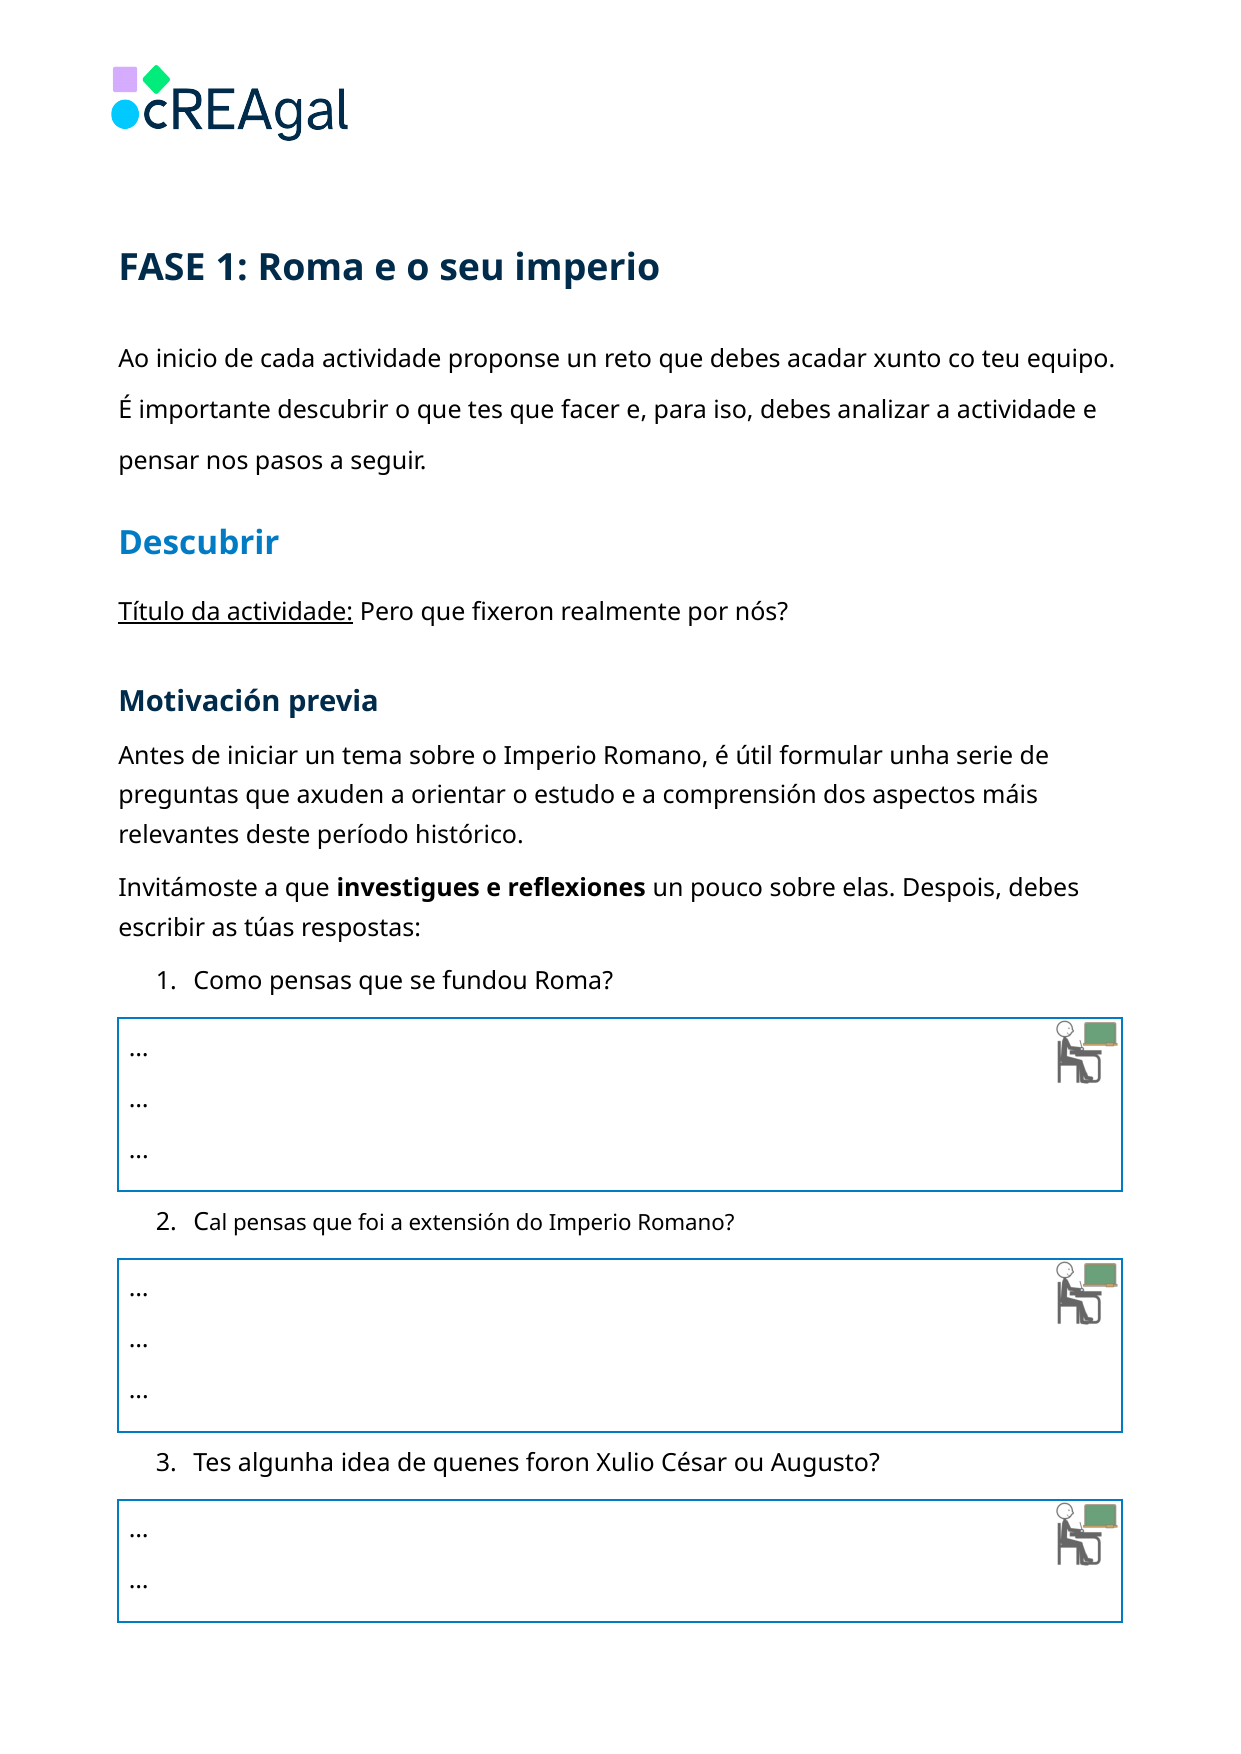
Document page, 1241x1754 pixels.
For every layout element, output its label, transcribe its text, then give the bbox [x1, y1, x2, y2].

subtitle Motivación previa [118, 680, 1122, 719]
subtitle Descubrir [118, 519, 1122, 564]
subtitle FASE 1: Roma e o seu imperio [118, 241, 1122, 292]
table_header … … ... [119, 1019, 1121, 1190]
table_header … … ... [119, 1260, 1121, 1431]
text Invitámoste a que investigues e reflexiones un pouco sobre elas. Despois, debes escribir as túas respostas: [118, 870, 1122, 943]
list Tes algunha idea de quenes foron Xulio César ou Augusto? [156, 1445, 1122, 1479]
picture [111, 65, 348, 141]
text Antes de iniciar un tema sobre o Imperio Romano, é útil formular unha serie de preguntas que axuden a orientar o estudo e a comprensión dos aspectos máis relevantes deste período histórico. [118, 738, 1122, 850]
text Título da actividade: Pero que fixeron realmente por nós? [118, 593, 1122, 627]
list Cal pensas que foi a extensión do Imperio Romano? [156, 1204, 1122, 1238]
table_header … … [119, 1501, 1121, 1621]
text Ao inicio de cada actividade proponse un reto que debes acadar xunto co teu equipo. É importante descubrir o que tes que facer e, para iso, debes analizar a actividade e pensar nos pasos a seguir. [118, 341, 1122, 477]
list Como pensas que se fundou Roma? [156, 963, 1122, 997]
